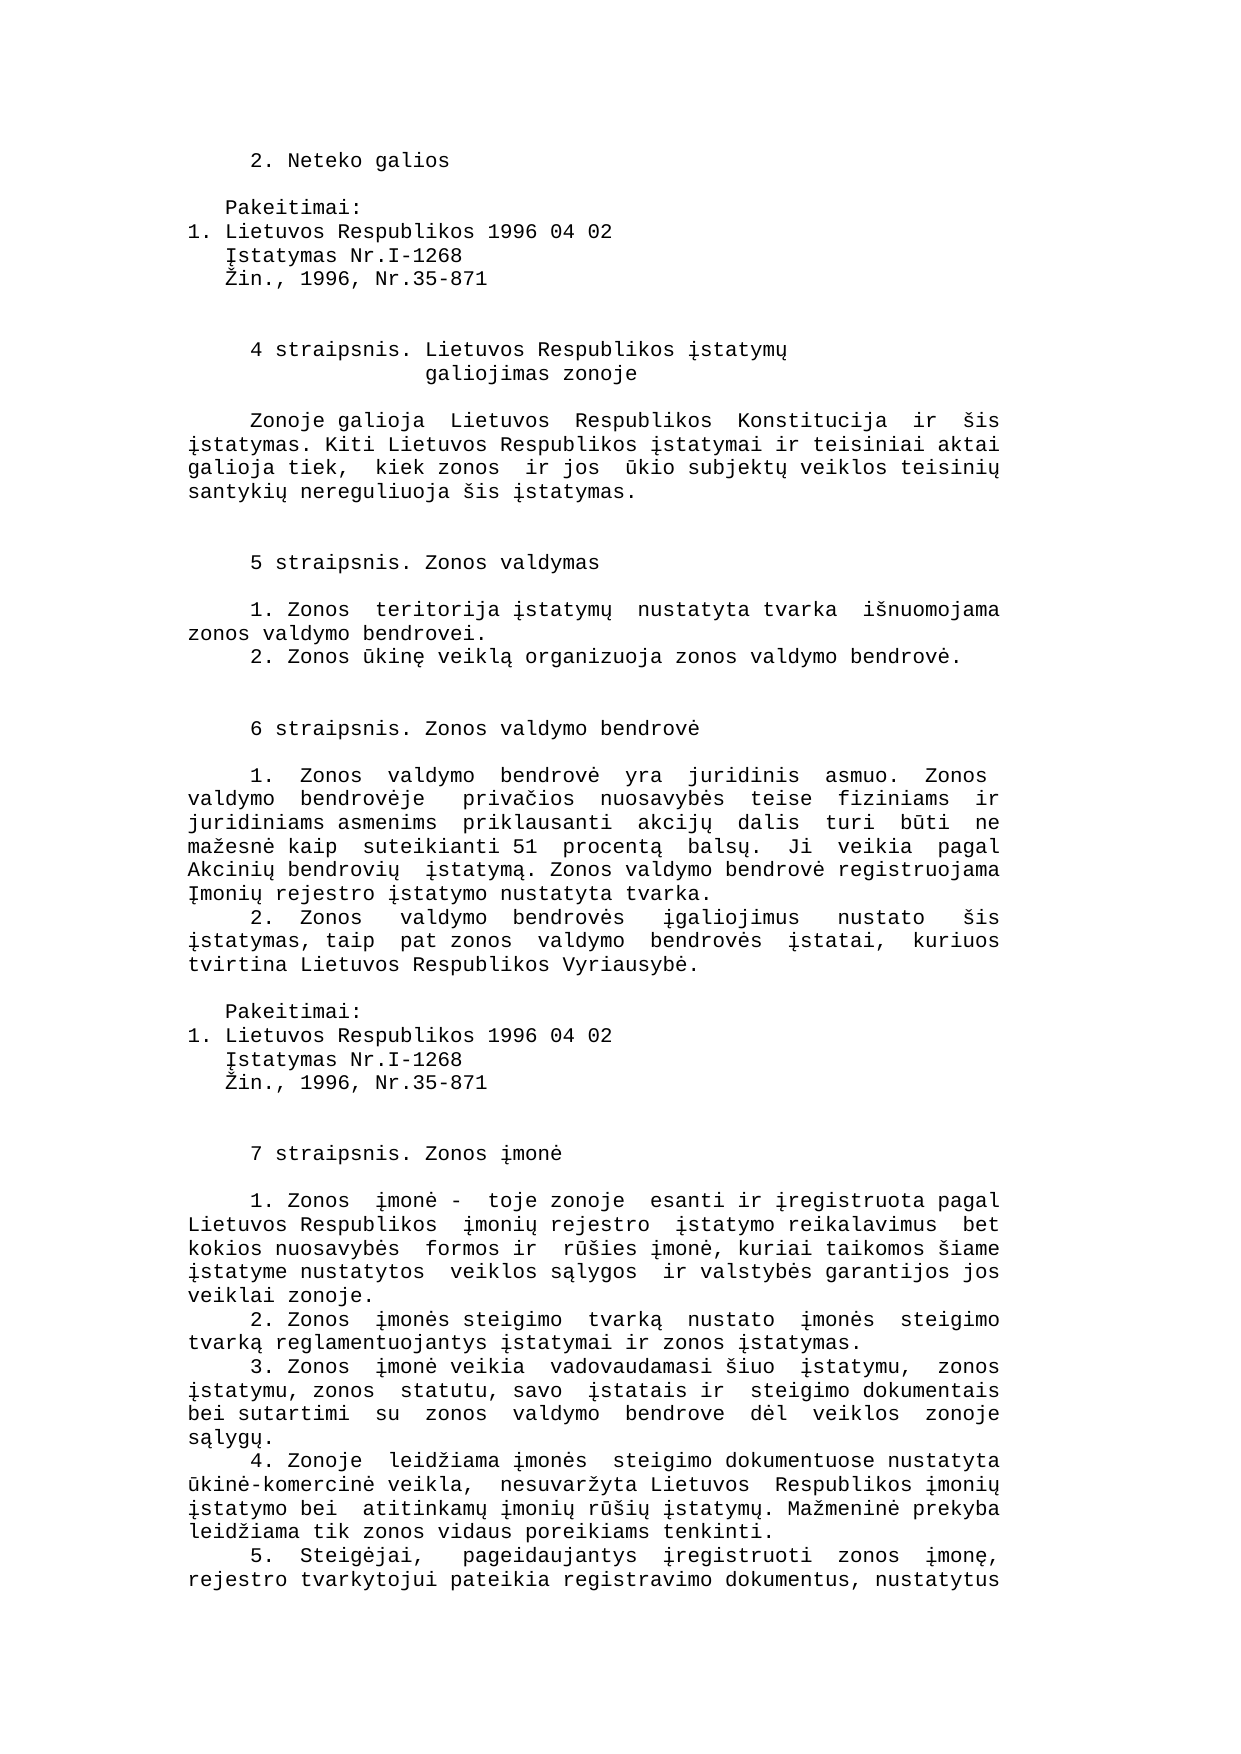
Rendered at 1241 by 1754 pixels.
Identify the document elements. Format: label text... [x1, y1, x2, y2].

text 4. Zonoje leidžiama įmonės steigimo dokumentuose nustatyta [187, 1451, 1053, 1474]
text 2. Zonos valdymo bendrovės įgaliojimus nustato šis [187, 907, 1053, 930]
text 5. Steigėjai, pageidaujantys įregistruoti zonos įmonę, [187, 1545, 1053, 1569]
text Lietuvos Respublikos įmonių rejestro įstatymo reikalavimus bet [187, 1214, 1053, 1238]
text bei sutartimi su zonos valdymo bendrove dėl veiklos zonoje [187, 1403, 1053, 1427]
text 4 straipsnis. Lietuvos Respublikos įstatymų [187, 339, 1053, 363]
text įstatymu, zonos statutu, savo įstatais ir steigimo dokumentais [187, 1379, 1053, 1403]
text 1. Zonos valdymo bendrovė yra juridinis asmuo. Zonos [187, 765, 1053, 788]
text kokios nuosavybės formos ir rūšies įmonė, kuriai taikomos šiame [187, 1238, 1053, 1261]
text 1. Zonos įmonė - toje zonoje esanti ir įregistruota pagal [187, 1190, 1053, 1214]
text veiklai zonoje. [187, 1285, 1053, 1309]
text Akcinių bendrovių įstatymą. Zonos valdymo bendrovė registruojama [187, 859, 1053, 883]
text juridiniams asmenims priklausanti akcijų dalis turi būti ne [187, 812, 1053, 836]
text leidžiama tik zonos vidaus poreikiams tenkinti. [187, 1521, 1053, 1545]
text 5 straipsnis. Zonos valdymas [187, 552, 1053, 576]
text Žin., 1996, Nr.35-871 [187, 268, 1053, 292]
text 6 straipsnis. Zonos valdymo bendrovė [187, 717, 1053, 741]
text santykių nereguliuoja šis įstatymas. [187, 481, 1053, 505]
text ūkinė-komercinė veikla, nesuvaržyta Lietuvos Respublikos įmonių [187, 1474, 1053, 1498]
text Pakeitimai: [187, 1001, 1053, 1025]
text 2. Zonos ūkinę veiklą organizuoja zonos valdymo bendrovė. [187, 647, 1053, 670]
text 7 straipsnis. Zonos įmonė [187, 1143, 1053, 1167]
text įstatyme nustatytos veiklos sąlygos ir valstybės garantijos jos [187, 1261, 1053, 1285]
text 2. Neteko galios [187, 150, 1053, 174]
text Žin., 1996, Nr.35-871 [187, 1072, 1053, 1096]
text 1. Lietuvos Respublikos 1996 04 02 [187, 1025, 1053, 1048]
text Įstatymas Nr.I-1268 [187, 1048, 1053, 1072]
text 1. Lietuvos Respublikos 1996 04 02 [187, 221, 1053, 244]
text valdymo bendrovėje privačios nuosavybės teise fiziniams ir [187, 788, 1053, 812]
text tvarką reglamentuojantys įstatymai ir zonos įstatymas. [187, 1332, 1053, 1356]
text 3. Zonos įmonė veikia vadovaudamasi šiuo įstatymu, zonos [187, 1356, 1053, 1379]
text 2. Zonos įmonės steigimo tvarką nustato įmonės steigimo [187, 1309, 1053, 1332]
text sąlygų. [187, 1427, 1053, 1451]
text įstatymas. Kiti Lietuvos Respublikos įstatymai ir teisiniai aktai [187, 434, 1053, 457]
text Pakeitimai: [187, 197, 1053, 221]
text tvirtina Lietuvos Respublikos Vyriausybė. [187, 954, 1053, 978]
text Įstatymas Nr.I-1268 [187, 244, 1053, 268]
text galiojimas zonoje [187, 363, 1053, 386]
text įstatymas, taip pat zonos valdymo bendrovės įstatai, kuriuos [187, 930, 1053, 954]
text zonos valdymo bendrovei. [187, 623, 1053, 647]
text mažesnė kaip suteikianti 51 procentą balsų. Ji veikia pagal [187, 836, 1053, 859]
text rejestro tvarkytojui pateikia registravimo dokumentus, nustatytus [187, 1569, 1053, 1592]
text įstatymo bei atitinkamų įmonių rūšių įstatymų. Mažmeninė prekyba [187, 1498, 1053, 1521]
text galioja tiek, kiek zonos ir jos ūkio subjektų veiklos teisinių [187, 457, 1053, 481]
text 1. Zonos teritorija įstatymų nustatyta tvarka išnuomojama [187, 599, 1053, 623]
text Įmonių rejestro įstatymo nustatyta tvarka. [187, 883, 1053, 907]
text Zonoje galioja Lietuvos Respublikos Konstitucija ir šis [187, 410, 1053, 434]
